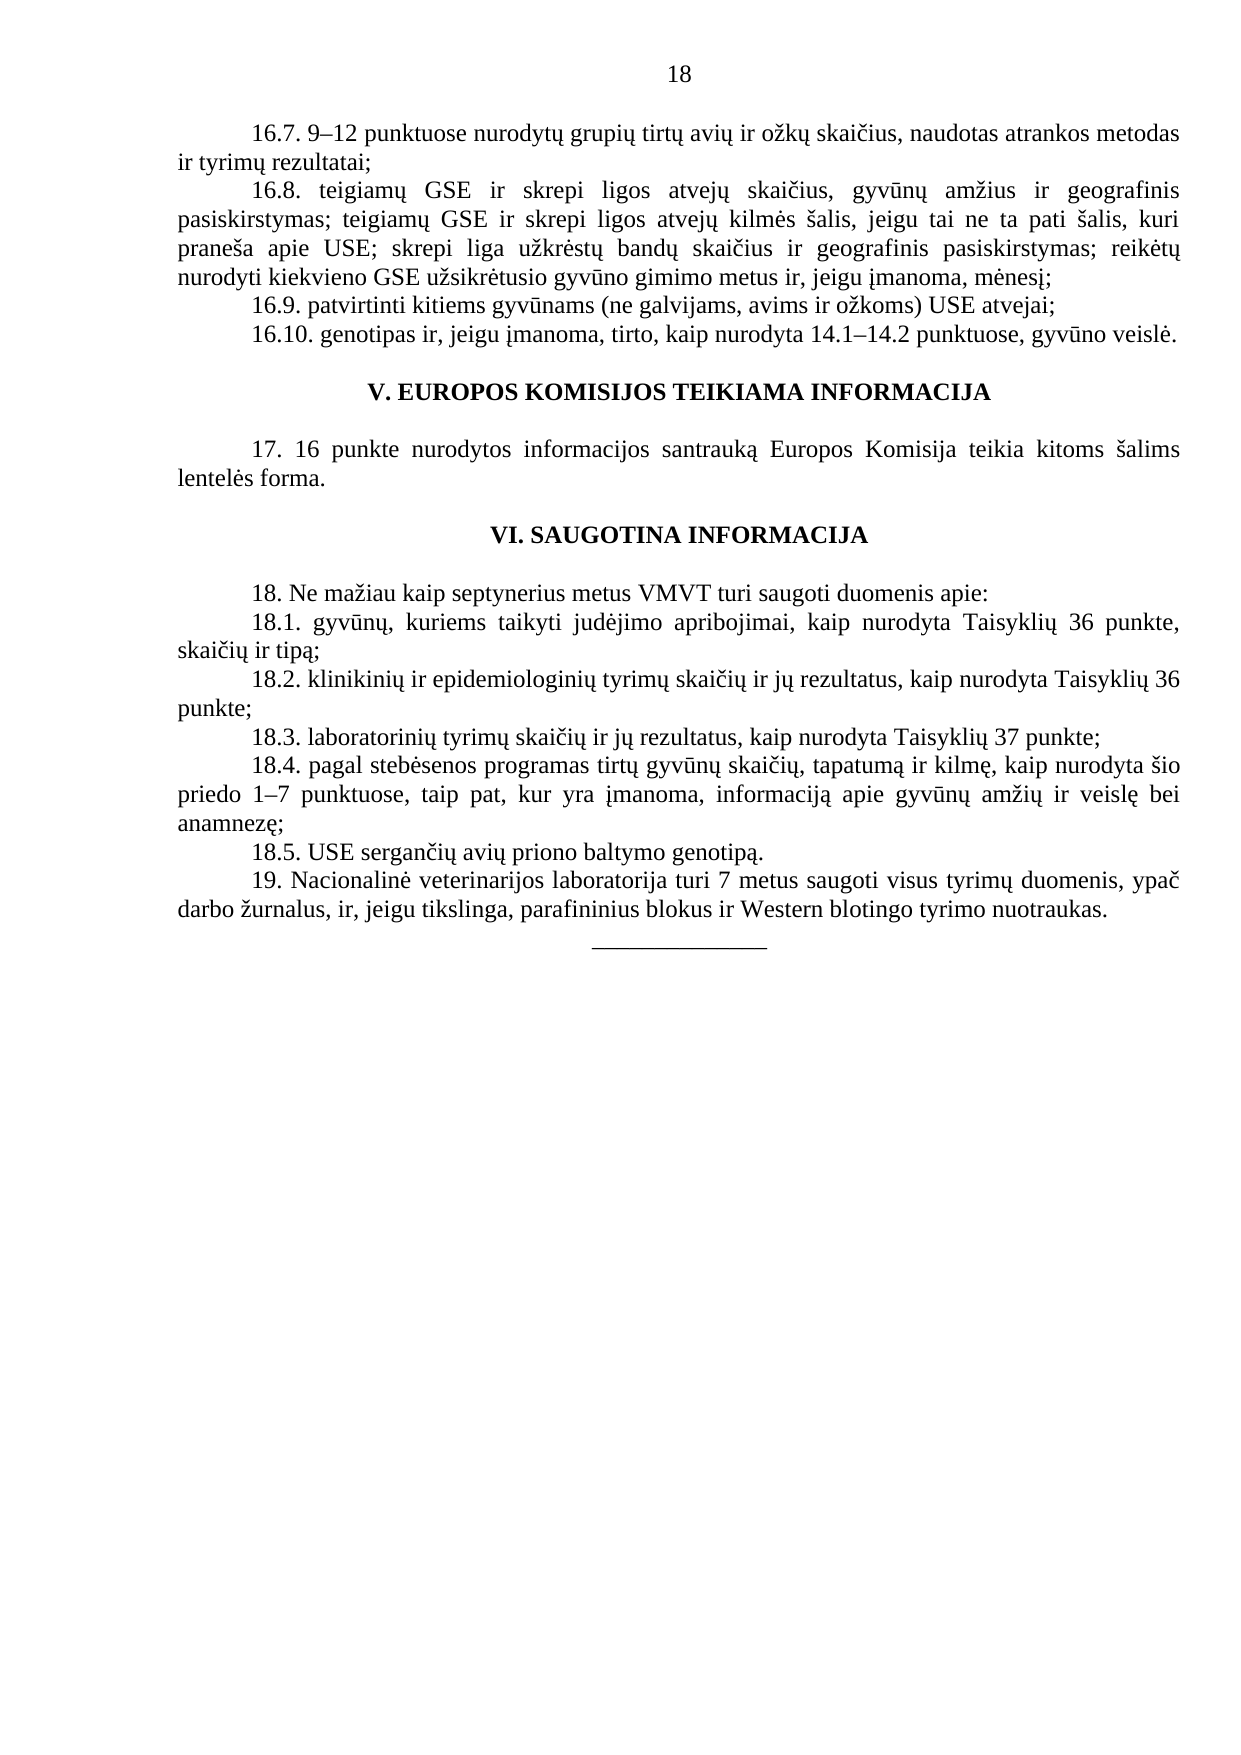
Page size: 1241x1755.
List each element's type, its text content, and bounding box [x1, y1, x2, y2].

text V. EUROPOS KOMISIJOS TEIKIAMA INFORMACIJA [177, 377, 1181, 406]
text 18. Ne mažiau kaip septynerius metus VMVT turi saugoti duomenis apie: [177, 578, 1181, 607]
text 16.7. 9–12 punktuose nurodytų grupių tirtų avių ir ožkų skaičius, naudotas atrankos metodas ir tyrimų rezultatai; [177, 118, 1181, 176]
text 16.10. genotipas ir, jeigu įmanoma, tirto, kaip nurodyta 14.1–14.2 punktuose, gyvūno veislė. [177, 319, 1181, 348]
text 17. 16 punkte nurodytos informacijos santrauką Europos Komisija teikia kitoms šalims lentelės forma. [177, 434, 1181, 492]
text 16.8. teigiamų GSE ir skrepi ligos atvejų skaičius, gyvūnų amžius ir geografinis pasiskirstymas; teigiamų GSE ir skrepi ligos atvejų kilmės šalis, jeigu tai ne ta pati šalis, kuri praneša apie USE; skrepi liga užkrėstų bandų skaičius ir geografinis pasiskirstymas; reikėtų nurodyti kiekvieno GSE užsikrėtusio gyvūno gimimo metus ir, jeigu įmanoma, mėnesį; [177, 176, 1181, 291]
text 18.1. gyvūnų, kuriems taikyti judėjimo apribojimai, kaip nurodyta Taisyklių 36 punkte, skaičių ir tipą; [177, 607, 1181, 664]
text 16.9. patvirtinti kitiems gyvūnams (ne galvijams, avims ir ožkoms) USE atvejai; [177, 291, 1181, 319]
text VI. SAUGOTINA INFORMACIJA [177, 521, 1181, 549]
text 18.2. klinikinių ir epidemiologinių tyrimų skaičių ir jų rezultatus, kaip nurodyta Taisyklių 36 punkte; [177, 664, 1181, 722]
text ______________ [177, 923, 1181, 952]
text 18.5. USE sergančių avių priono baltymo genotipą. [177, 837, 1181, 866]
text 18.4. pagal stebėsenos programas tirtų gyvūnų skaičių, tapatumą ir kilmę, kaip nurodyta šio priedo 1–7 punktuose, taip pat, kur yra įmanoma, informaciją apie gyvūnų amžių ir veislę bei anamnezę; [177, 751, 1181, 837]
text 19. Nacionalinė veterinarijos laboratorija turi 7 metus saugoti visus tyrimų duomenis, ypač darbo žurnalus, ir, jeigu tikslinga, parafininius blokus ir Western blotingo tyrimo nuotraukas. [177, 866, 1181, 923]
text 18.3. laboratorinių tyrimų skaičių ir jų rezultatus, kaip nurodyta Taisyklių 37 punkte; [177, 722, 1181, 751]
